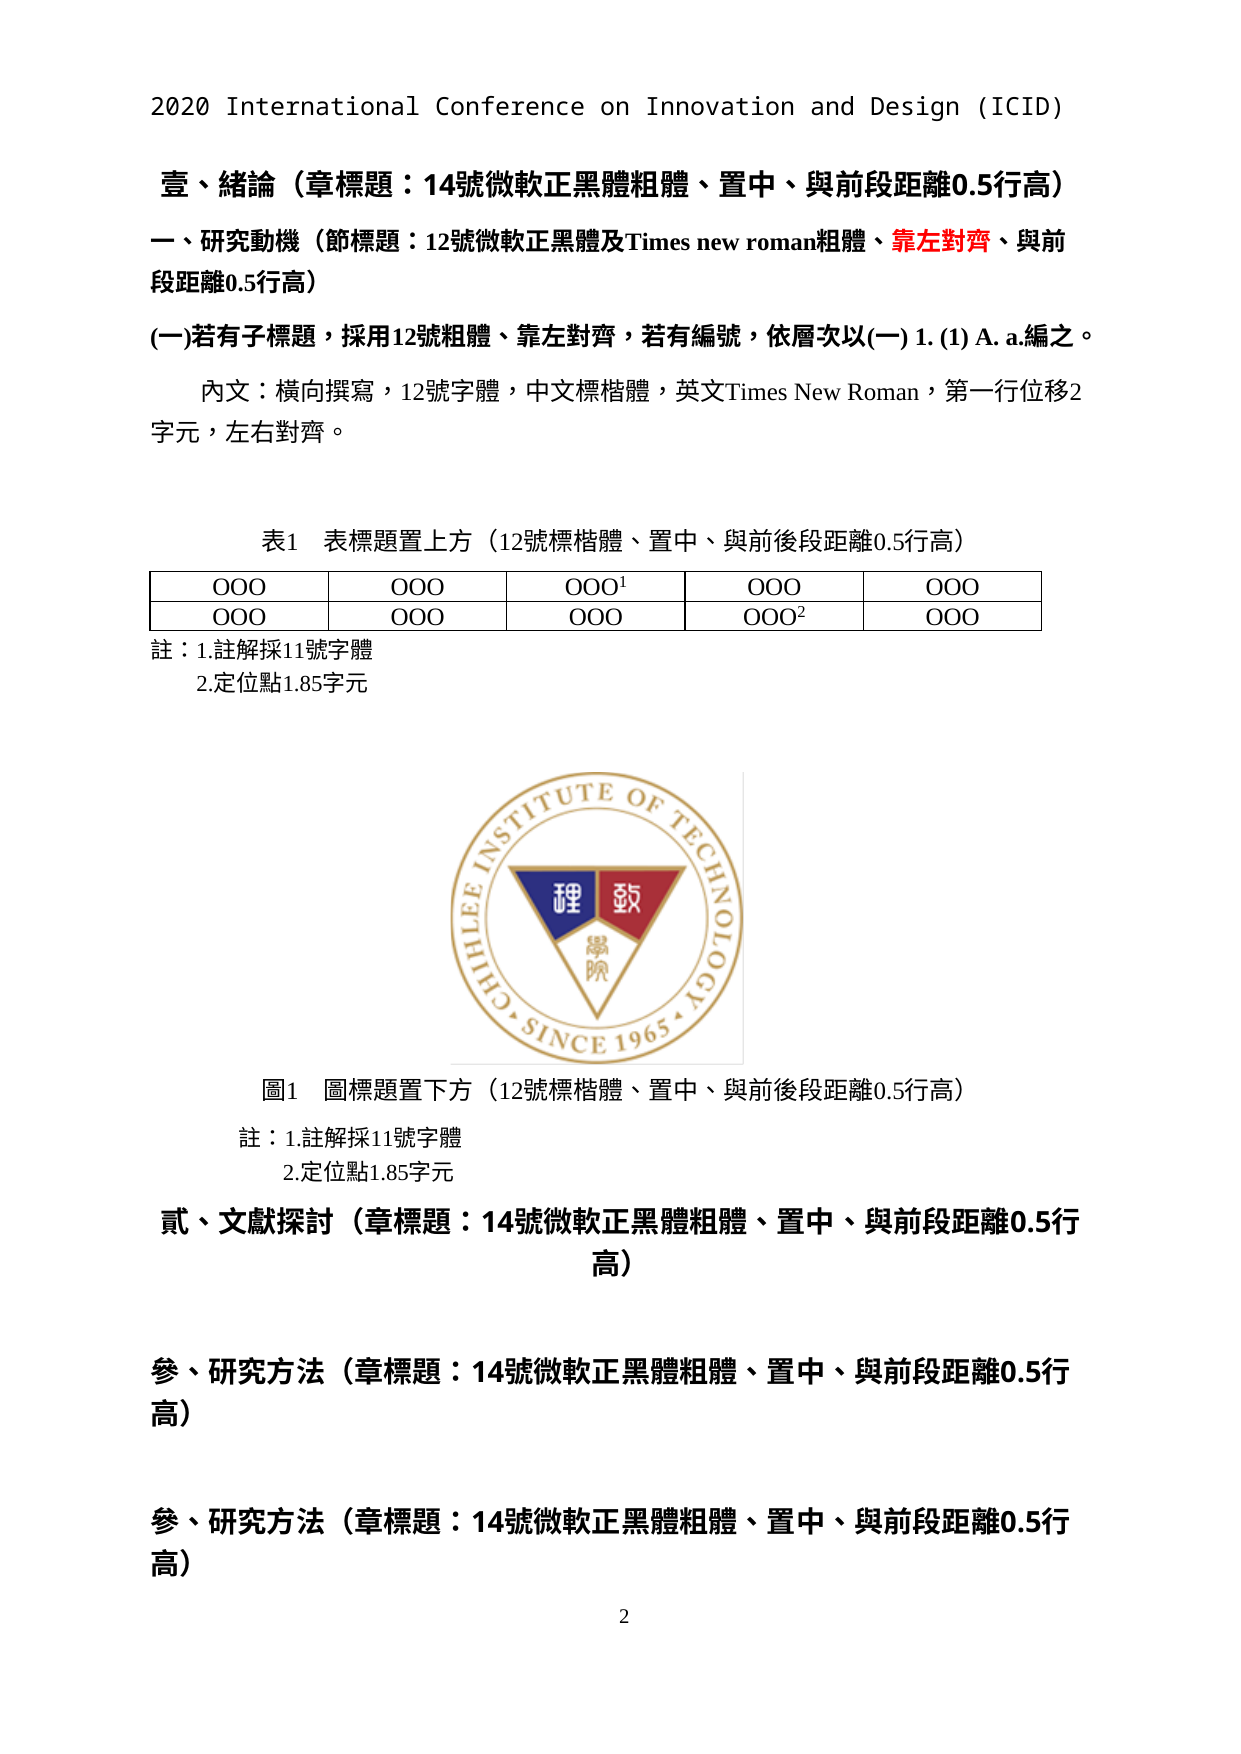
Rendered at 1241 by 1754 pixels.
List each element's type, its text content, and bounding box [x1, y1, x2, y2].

table_header OOO [864, 572, 1041, 601]
table_cell OOO2 [686, 602, 863, 630]
text 一、研究動機（節標題：12號微軟正黑體及Times new roman粗體、靠左對齊、與前段距離0.5行高） [150, 217, 1090, 300]
table_header OOO [151, 572, 328, 601]
table_header OOO [329, 572, 506, 601]
table_header OOO1 [507, 572, 684, 601]
text 2.定位點1.85字元 [196, 665, 1090, 698]
text 參、研究方法（章標題：14號微軟正黑體粗體、置中、與前段距離0.5行高） [150, 1499, 1090, 1582]
text 內文：橫向撰寫，12號字體，中文標楷體，英文Times New Roman，第一行位移2字元，左右對齊。 [150, 367, 1090, 450]
text 參、研究方法（章標題：14號微軟正黑體粗體、置中、與前段距離0.5行高） [150, 1349, 1090, 1432]
text (一)若有子標題，採用12號粗體、靠左對齊，若有編號，依層次以(一) 1. (1) A. a.編之。 [150, 312, 1090, 354]
table_cell OOO [864, 602, 1041, 630]
table_cell OOO [329, 602, 506, 630]
text 表1 表標題置上方（12號標楷體、置中、與前後段距離0.5行高） [150, 517, 1090, 558]
text 壹、緒論（章標題：14號微軟正黑體粗體、置中、與前段距離0.5行高） [150, 162, 1090, 204]
text 圖1 圖標題置下方（12號標楷體、置中、與前後段距離0.5行高） [150, 758, 1090, 1108]
table_cell OOO [507, 602, 684, 630]
text 註：1.註解採11號字體 [238, 1120, 1090, 1153]
text 註：1.註解採11號字體 [150, 631, 1090, 665]
text 2.定位點1.85字元 [283, 1153, 1090, 1187]
text 貳、文獻探討（章標題：14號微軟正黑體粗體、置中、與前段距離0.5行高） [150, 1199, 1090, 1282]
table_header OOO [686, 572, 863, 601]
table_cell OOO [151, 602, 328, 630]
